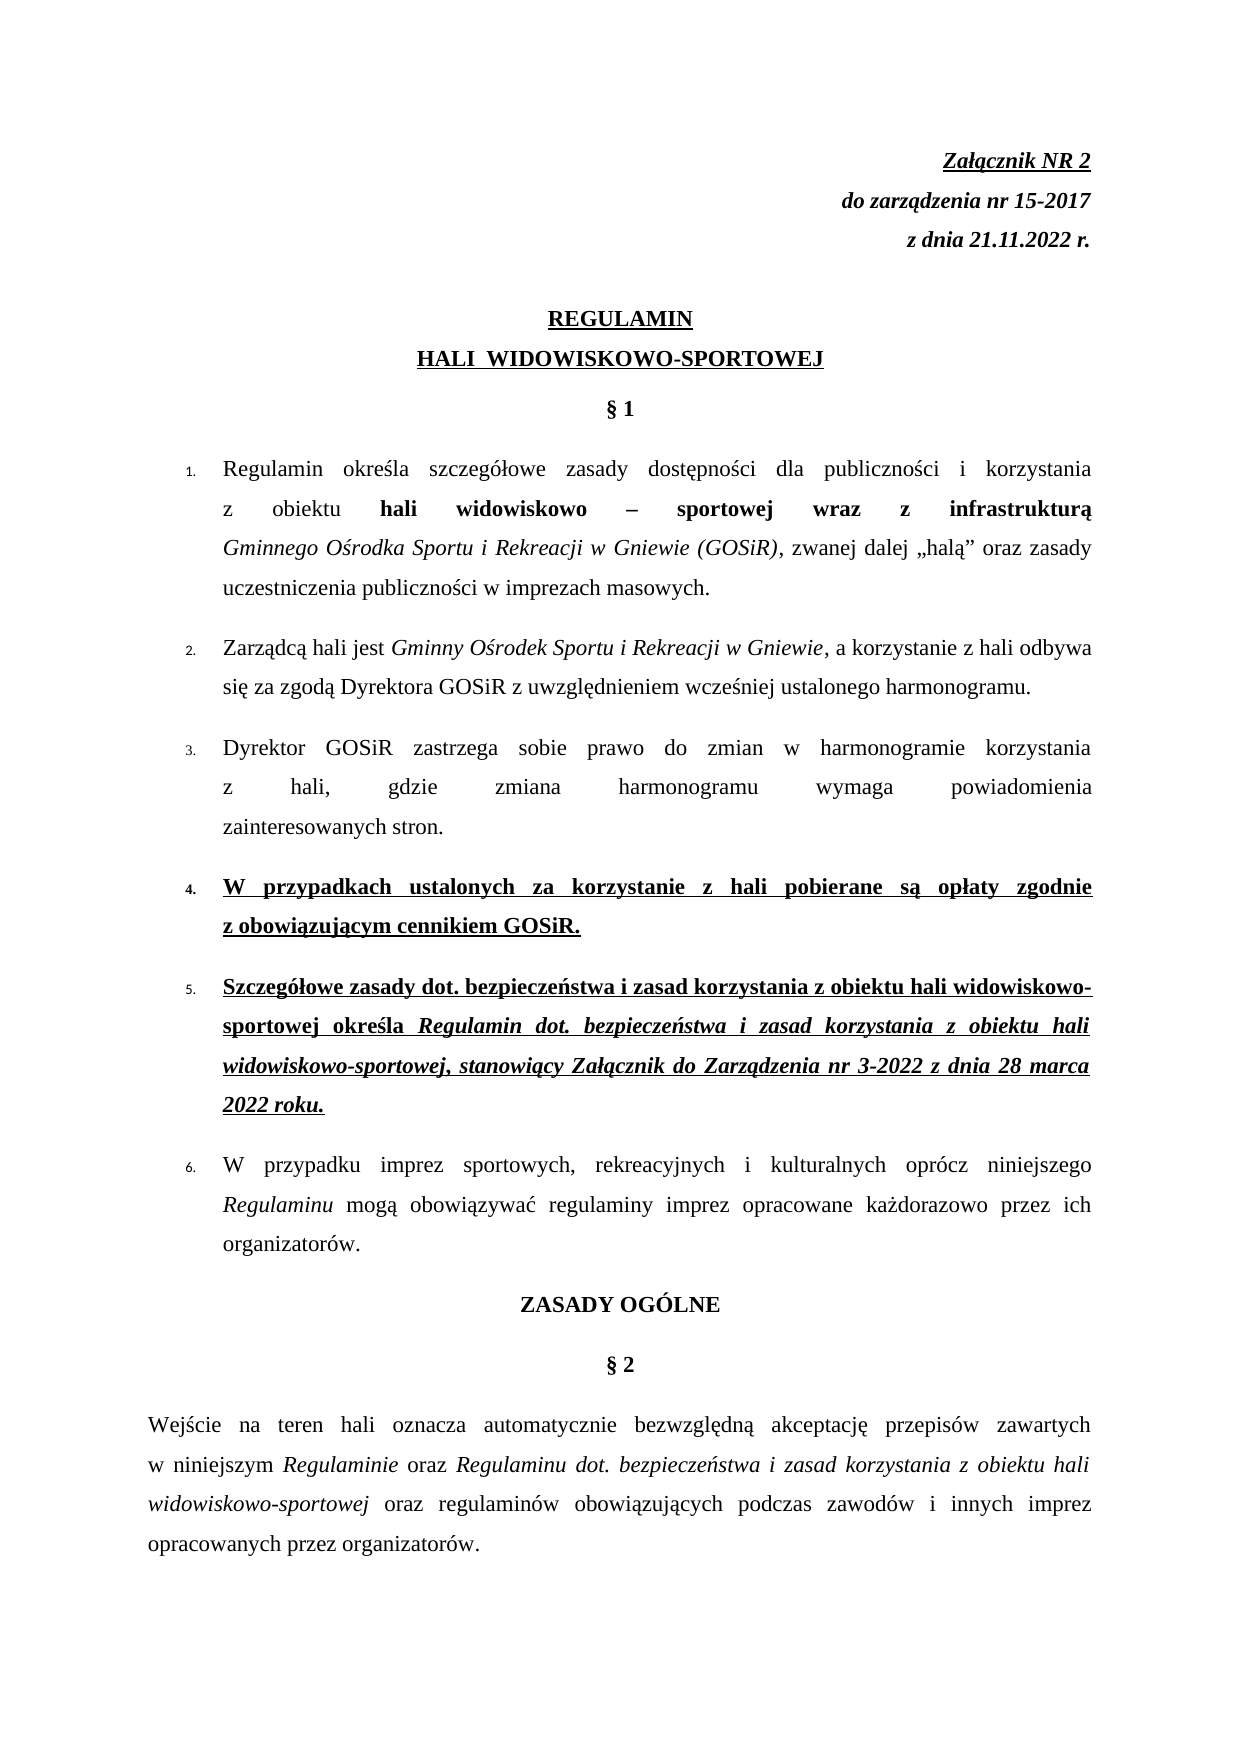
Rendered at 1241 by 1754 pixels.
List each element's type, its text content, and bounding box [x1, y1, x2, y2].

text § 1 [148, 395, 1093, 421]
list Regulamin określa szczegółowe zasady dostępności dla publiczności i korzystania z obiektu hali widowiskowo – sportowej wraz z infrastrukturą Gminnego Ośrodka Sportu i Rekreacji w Gniewie (GOSiR), zwanej dalej „halą” oraz zasady uczestniczenia publiczności w imprezach masowych. [185, 455, 1093, 600]
text ZASADY OGÓLNE [148, 1291, 1093, 1317]
text z dnia 21.11.2022 r. [148, 227, 1093, 253]
text REGULAMIN [148, 306, 1093, 332]
list Zarządcą hali jest Gminny Ośrodek Sportu i Rekreacji w Gniewie, a korzystanie z hali odbywa się za zgodą Dyrektora GOSiR z uwzględnieniem wcześniej ustalonego harmonogramu. [185, 634, 1093, 700]
text HALI WIDOWISKOWO-SPORTOWEJ [148, 345, 1093, 371]
list W przypadku imprez sportowych, rekreacyjnych i kulturalnych oprócz niniejszego Regulaminu mogą obowiązywać regulaminy imprez opracowane każdorazowo przez ich organizatorów. [185, 1152, 1093, 1257]
text Załącznik NR 2 do zarządzenia nr 15-2017 [148, 148, 1093, 213]
list Szczegółowe zasady dot. bezpieczeństwa i zasad korzystania z obiektu hali widowiskowo-sportowej określa Regulamin dot. bezpieczeństwa i zasad korzystania z obiektu hali widowiskowo-sportowej, stanowiący Załącznik do Zarządzenia nr 3-2022 z dnia 28 marca 2022 roku. [185, 973, 1093, 1118]
text § 2 [148, 1351, 1093, 1377]
list W przypadkach ustalonych za korzystanie z hali pobierane są opłaty zgodnie z obowiązującym cennikiem GOSiR. [185, 873, 1093, 939]
text Wejście na teren hali oznacza automatycznie bezwzględną akceptację przepisów zawartych w niniejszym Regulaminie oraz Regulaminu dot. bezpieczeństwa i zasad korzystania z obiektu hali widowiskowo-sportowej oraz regulaminów obowiązujących podczas zawodów i innych imprez opracowanych przez organizatorów. [148, 1411, 1093, 1556]
list Dyrektor GOSiR zastrzega sobie prawo do zmian w harmonogramie korzystania z hali, gdzie zmiana harmonogramu wymaga powiadomienia zainteresowanych stron. [185, 734, 1093, 839]
